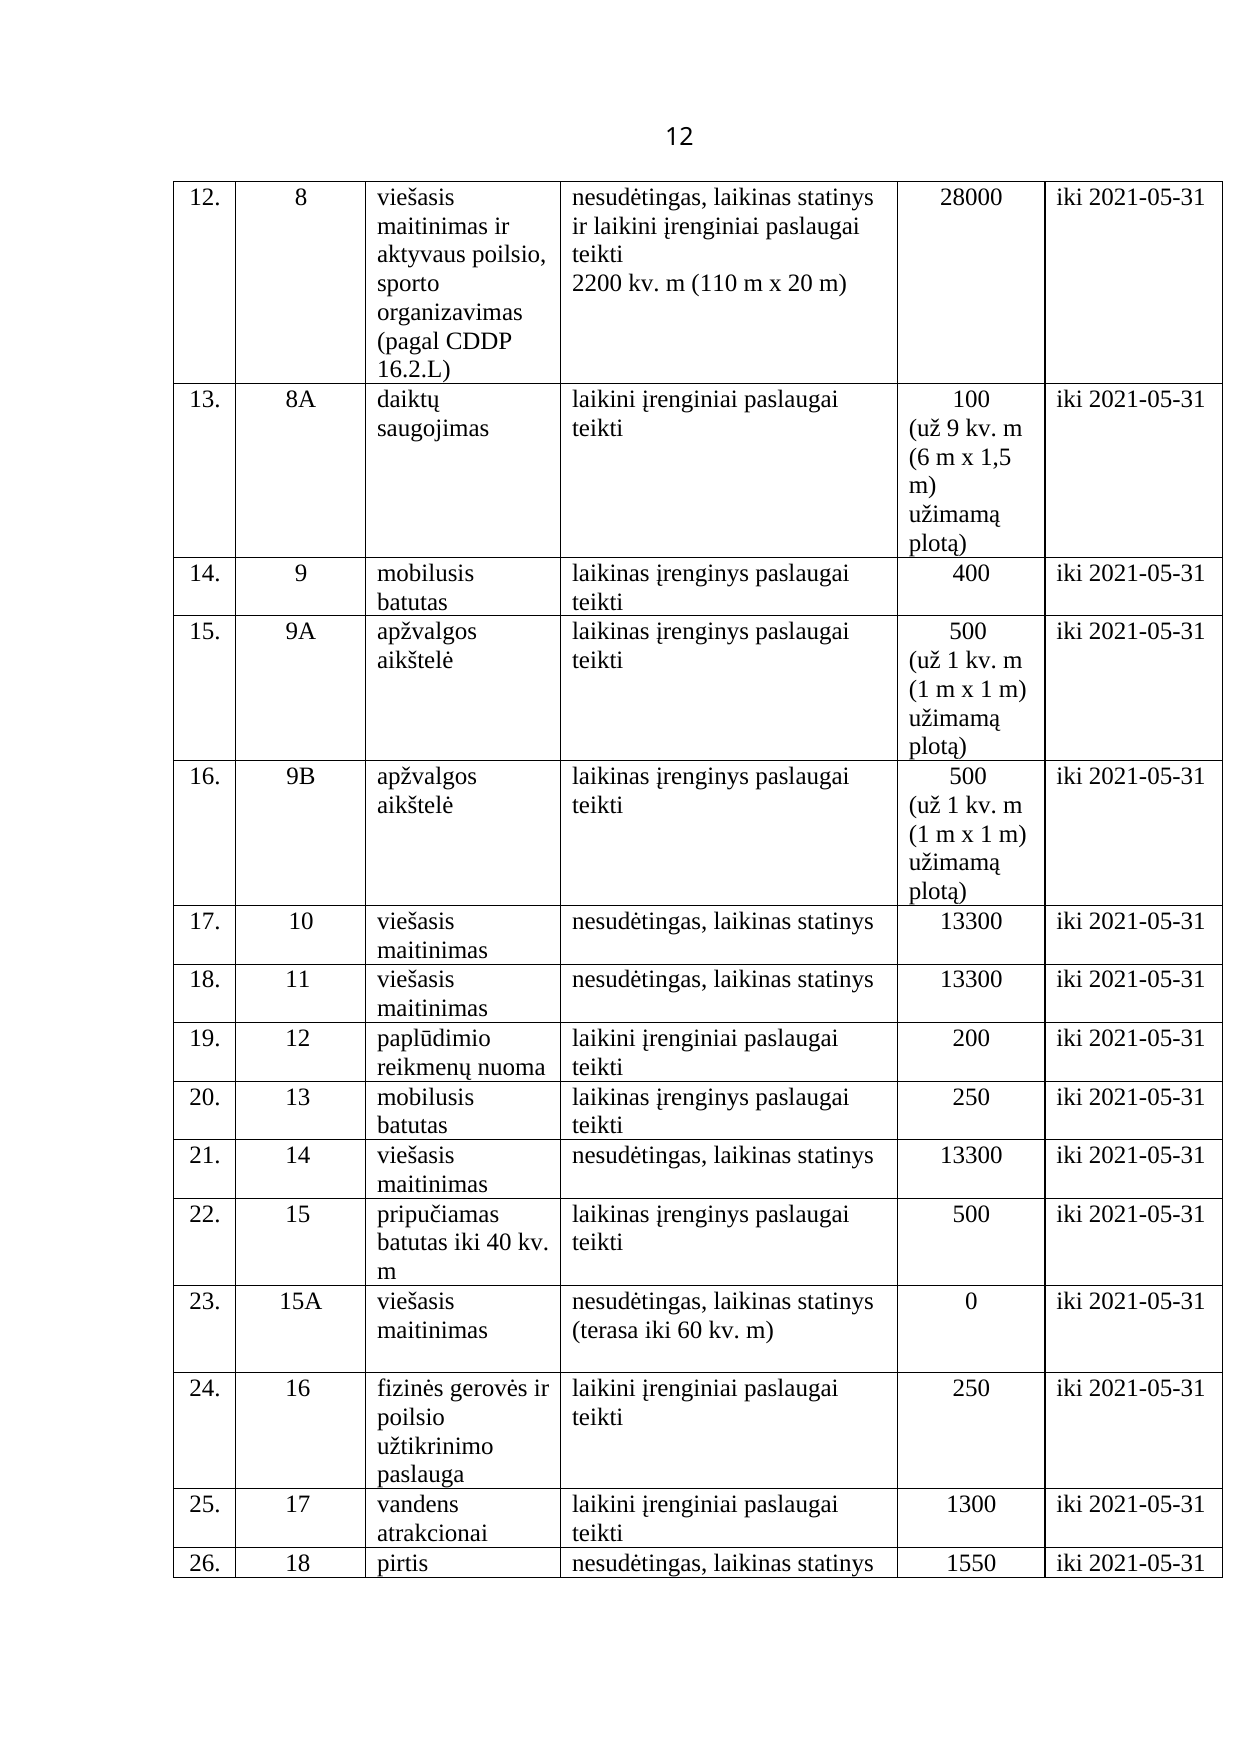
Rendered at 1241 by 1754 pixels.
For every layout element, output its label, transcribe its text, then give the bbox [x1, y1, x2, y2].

table_cell viešasis maitinimas [366, 906, 560, 963]
table_cell iki 2021-05-31 [1046, 965, 1222, 1022]
table_cell laikinas įrenginys paslaugai teikti [561, 558, 897, 615]
table_cell 13300 [898, 906, 1044, 963]
table_cell nesudėtingas, laikinas statinys ir laikini įrenginiai paslaugai teikti 2200 kv. m (110 m x 20 m) [561, 182, 897, 383]
table_cell 13300 [898, 1140, 1044, 1198]
table_cell iki 2021-05-31 [1046, 616, 1222, 760]
table_cell nesudėtingas, laikinas statinys [561, 906, 897, 963]
table_cell viešasis maitinimas [366, 965, 560, 1022]
table_cell fizinės gerovės ir poilsio užtikrinimo paslauga [366, 1373, 560, 1488]
table_cell 500 [898, 1199, 1044, 1285]
table_cell 400 [898, 558, 1044, 615]
table_cell iki 2021-05-31 [1046, 558, 1222, 615]
table_cell 500 (už 1 kv. m (1 m x 1 m) užimamą plotą) [898, 616, 1044, 760]
table_cell iki 2021-05-31 [1046, 1548, 1222, 1577]
table_cell paplūdimio reikmenų nuoma [366, 1023, 560, 1081]
table_cell apžvalgos aikštelė [366, 616, 560, 760]
table_cell 15A [236, 1286, 365, 1372]
table_cell 0 [898, 1286, 1044, 1372]
table_cell mobilusis batutas [366, 1082, 560, 1139]
table_cell iki 2021-05-31 [1046, 1489, 1222, 1547]
table_cell iki 2021-05-31 [1046, 182, 1222, 383]
table_cell 19. [174, 1023, 235, 1081]
table_cell iki 2021-05-31 [1046, 761, 1222, 905]
table_cell 15 [236, 1199, 365, 1285]
table_cell 21. [174, 1140, 235, 1198]
table_cell laikini įrenginiai paslaugai teikti [561, 384, 897, 557]
table_cell 14. [174, 558, 235, 615]
table_cell 9A [236, 616, 365, 760]
table_cell viešasis maitinimas ir aktyvaus poilsio, sporto organizavimas (pagal CDDP 16.2.L) [366, 182, 560, 383]
table_cell 1300 [898, 1489, 1044, 1547]
table_cell 17. [174, 906, 235, 963]
table_cell iki 2021-05-31 [1046, 1373, 1222, 1488]
table_cell nesudėtingas, laikinas statinys [561, 1140, 897, 1198]
table_cell iki 2021-05-31 [1046, 384, 1222, 557]
table_cell nesudėtingas, laikinas statinys [561, 965, 897, 1022]
table_cell 9 [236, 558, 365, 615]
table_cell viešasis maitinimas [366, 1140, 560, 1198]
table_cell apžvalgos aikštelė [366, 761, 560, 905]
table_cell iki 2021-05-31 [1046, 906, 1222, 963]
table_cell 13300 [898, 965, 1044, 1022]
table_cell 8 [236, 182, 365, 383]
table_cell laikinas įrenginys paslaugai teikti [561, 1082, 897, 1139]
table_cell laikinas įrenginys paslaugai teikti [561, 761, 897, 905]
table_cell mobilusis batutas [366, 558, 560, 615]
table_cell laikinas įrenginys paslaugai teikti [561, 1199, 897, 1285]
table_cell 25. [174, 1489, 235, 1547]
table_cell 8A [236, 384, 365, 557]
table_cell 11 [236, 965, 365, 1022]
table_cell iki 2021-05-31 [1046, 1286, 1222, 1372]
table_cell 1550 [898, 1548, 1044, 1577]
table_cell laikini įrenginiai paslaugai teikti [561, 1489, 897, 1547]
table_cell iki 2021-05-31 [1046, 1140, 1222, 1198]
table_cell viešasis maitinimas [366, 1286, 560, 1372]
table_cell 12. [174, 182, 235, 383]
table_cell iki 2021-05-31 [1046, 1023, 1222, 1081]
table_cell 12 [236, 1023, 365, 1081]
table_cell laikinas įrenginys paslaugai teikti [561, 616, 897, 760]
table_cell 20. [174, 1082, 235, 1139]
table_cell 23. [174, 1286, 235, 1372]
table_cell 10 [236, 906, 365, 963]
table_cell 16 [236, 1373, 365, 1488]
table_cell 17 [236, 1489, 365, 1547]
table_cell 28000 [898, 182, 1044, 383]
table_cell laikini įrenginiai paslaugai teikti [561, 1023, 897, 1081]
table_cell nesudėtingas, laikinas statinys [561, 1548, 897, 1577]
table_cell daiktų saugojimas [366, 384, 560, 557]
table_cell nesudėtingas, laikinas statinys (terasa iki 60 kv. m) [561, 1286, 897, 1372]
table_cell 100 (už 9 kv. m (6 m x 1,5 m) užimamą plotą) [898, 384, 1044, 557]
table_cell 9B [236, 761, 365, 905]
table_cell 500 (už 1 kv. m (1 m x 1 m) užimamą plotą) [898, 761, 1044, 905]
table_cell 15. [174, 616, 235, 760]
table_cell pirtis [366, 1548, 560, 1577]
table_cell 26. [174, 1548, 235, 1577]
table_cell 14 [236, 1140, 365, 1198]
table_cell 24. [174, 1373, 235, 1488]
table_cell vandens atrakcionai [366, 1489, 560, 1547]
table_cell pripučiamas batutas iki 40 kv. m [366, 1199, 560, 1285]
table_cell 200 [898, 1023, 1044, 1081]
table_cell 18. [174, 965, 235, 1022]
table_cell 250 [898, 1373, 1044, 1488]
table_cell 22. [174, 1199, 235, 1285]
table_cell 16. [174, 761, 235, 905]
table_cell 13 [236, 1082, 365, 1139]
table_cell 18 [236, 1548, 365, 1577]
table_cell iki 2021-05-31 [1046, 1082, 1222, 1139]
table_cell laikini įrenginiai paslaugai teikti [561, 1373, 897, 1488]
table_cell iki 2021-05-31 [1046, 1199, 1222, 1285]
table_cell 250 [898, 1082, 1044, 1139]
table_cell 13. [174, 384, 235, 557]
